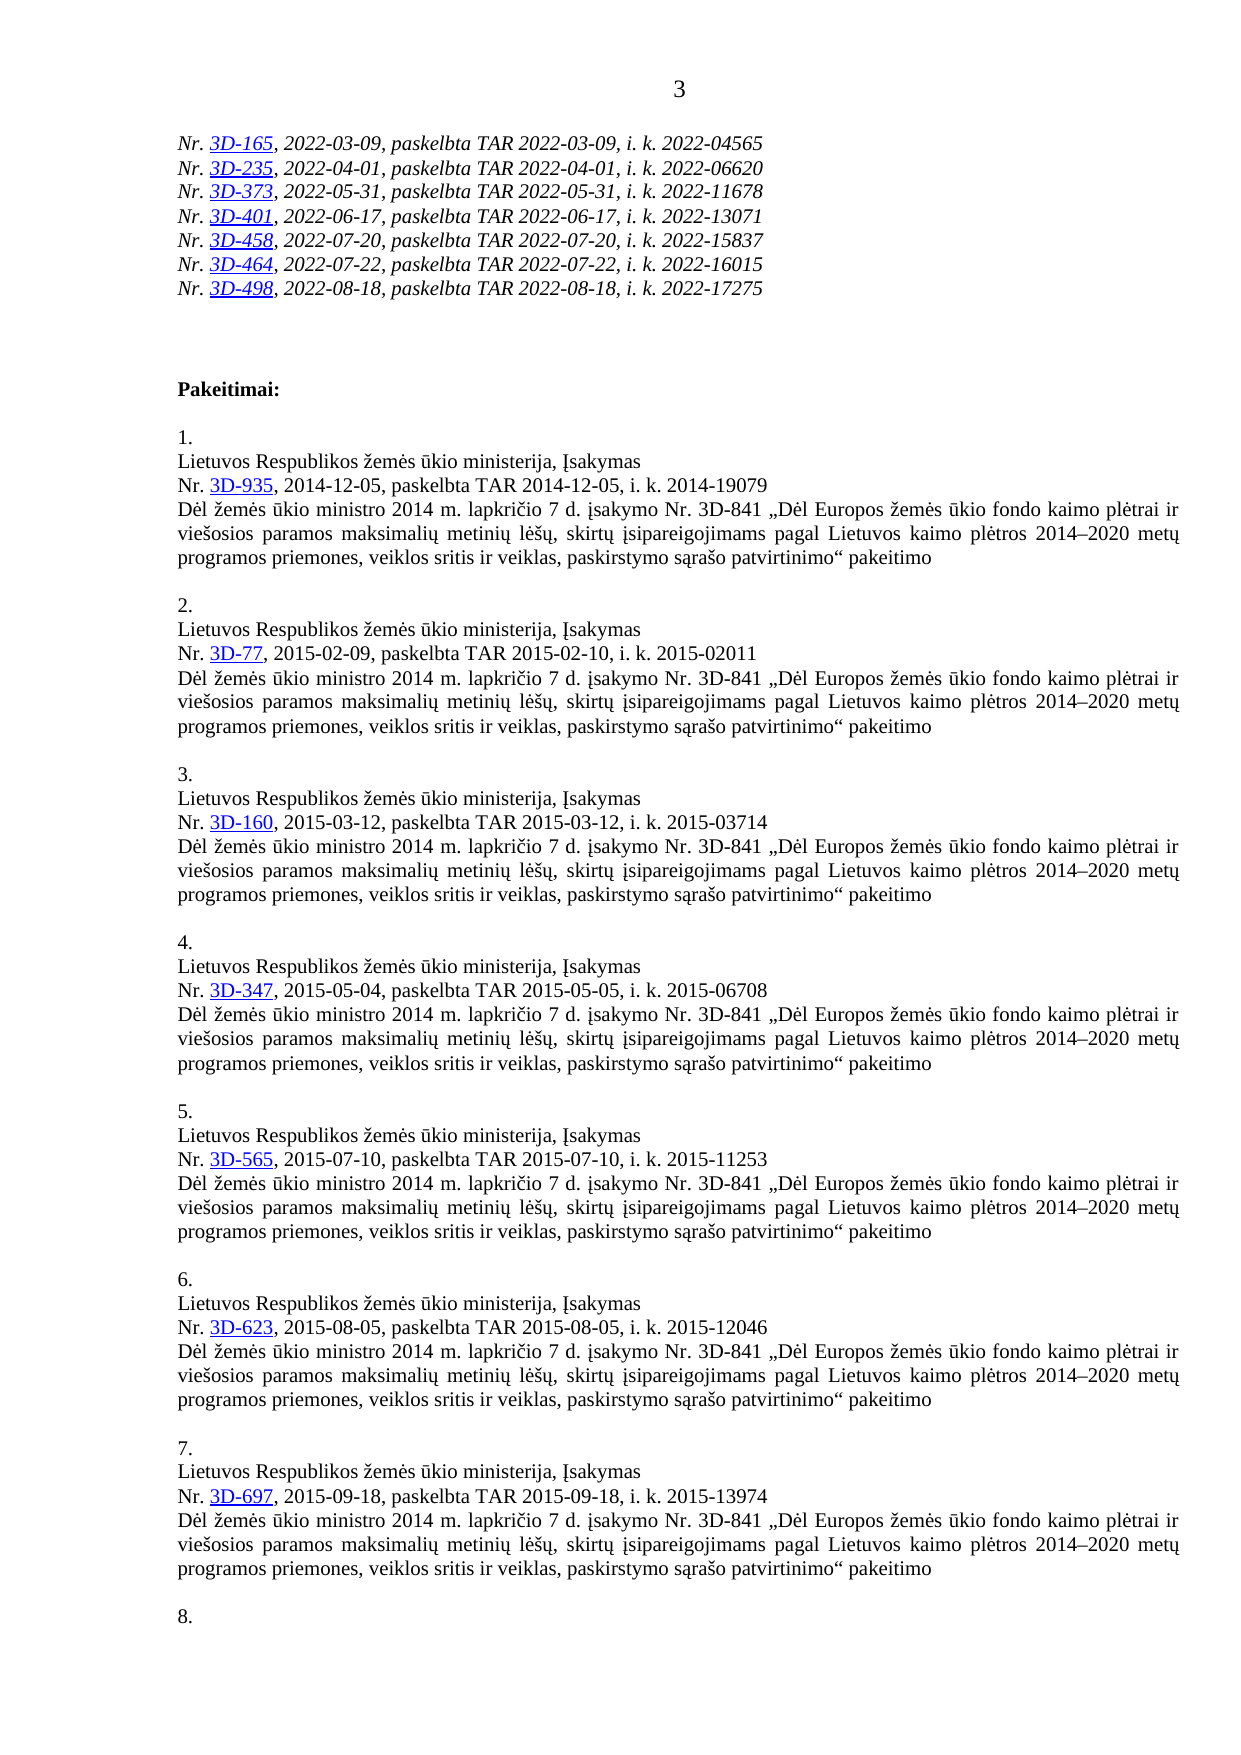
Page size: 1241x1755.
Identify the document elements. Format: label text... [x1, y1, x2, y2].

text Lietuvos Respublikos žemės ūkio ministerija, Įsakymas [177, 1123, 1181, 1147]
text Nr. 3D-458, 2022-07-20, paskelbta TAR 2022-07-20, i. k. 2022-15837 [177, 228, 1181, 252]
text Nr. 3D-373, 2022-05-31, paskelbta TAR 2022-05-31, i. k. 2022-11678 [177, 179, 1181, 203]
text Nr. 3D-77, 2015-02-09, paskelbta TAR 2015-02-10, i. k. 2015-02011 [177, 641, 1181, 665]
text Nr. 3D-401, 2022-06-17, paskelbta TAR 2022-06-17, i. k. 2022-13071 [177, 203, 1181, 228]
text Dėl žemės ūkio ministro 2014 m. lapkričio 7 d. įsakymo Nr. 3D-841 „Dėl Europos žemės ūkio fondo kaimo plėtrai ir viešosios paramos maksimalių metinių lėšų, skirtų įsipareigojimams pagal Lietuvos kaimo plėtros 2014–2020 metų programos priemones, veiklos sritis ir veiklas, paskirstymo sąrašo patvirtinimo“ pakeitimo [177, 1002, 1181, 1074]
text 3. [177, 762, 1181, 786]
text 7. [177, 1435, 1181, 1459]
text Dėl žemės ūkio ministro 2014 m. lapkričio 7 d. įsakymo Nr. 3D-841 „Dėl Europos žemės ūkio fondo kaimo plėtrai ir viešosios paramos maksimalių metinių lėšų, skirtų įsipareigojimams pagal Lietuvos kaimo plėtros 2014–2020 metų programos priemones, veiklos sritis ir veiklas, paskirstymo sąrašo patvirtinimo“ pakeitimo [177, 497, 1181, 569]
text 4. [177, 930, 1181, 954]
text Lietuvos Respublikos žemės ūkio ministerija, Įsakymas [177, 786, 1181, 810]
text Dėl žemės ūkio ministro 2014 m. lapkričio 7 d. įsakymo Nr. 3D-841 „Dėl Europos žemės ūkio fondo kaimo plėtrai ir viešosios paramos maksimalių metinių lėšų, skirtų įsipareigojimams pagal Lietuvos kaimo plėtros 2014–2020 metų programos priemones, veiklos sritis ir veiklas, paskirstymo sąrašo patvirtinimo“ pakeitimo [177, 1508, 1181, 1580]
text Dėl žemės ūkio ministro 2014 m. lapkričio 7 d. įsakymo Nr. 3D-841 „Dėl Europos žemės ūkio fondo kaimo plėtrai ir viešosios paramos maksimalių metinių lėšų, skirtų įsipareigojimams pagal Lietuvos kaimo plėtros 2014–2020 metų programos priemones, veiklos sritis ir veiklas, paskirstymo sąrašo patvirtinimo“ pakeitimo [177, 665, 1181, 738]
text Nr. 3D-565, 2015-07-10, paskelbta TAR 2015-07-10, i. k. 2015-11253 [177, 1147, 1181, 1171]
text 6. [177, 1267, 1181, 1291]
text Nr. 3D-464, 2022-07-22, paskelbta TAR 2022-07-22, i. k. 2022-16015 [177, 252, 1181, 276]
text Lietuvos Respublikos žemės ūkio ministerija, Įsakymas [177, 954, 1181, 978]
text Lietuvos Respublikos žemės ūkio ministerija, Įsakymas [177, 449, 1181, 473]
text Dėl žemės ūkio ministro 2014 m. lapkričio 7 d. įsakymo Nr. 3D-841 „Dėl Europos žemės ūkio fondo kaimo plėtrai ir viešosios paramos maksimalių metinių lėšų, skirtų įsipareigojimams pagal Lietuvos kaimo plėtros 2014–2020 metų programos priemones, veiklos sritis ir veiklas, paskirstymo sąrašo patvirtinimo“ pakeitimo [177, 834, 1181, 906]
text Nr. 3D-165, 2022-03-09, paskelbta TAR 2022-03-09, i. k. 2022-04565 [177, 131, 1181, 155]
text 1. [177, 425, 1181, 449]
text Nr. 3D-623, 2015-08-05, paskelbta TAR 2015-08-05, i. k. 2015-12046 [177, 1315, 1181, 1339]
text 5. [177, 1098, 1181, 1123]
text Dėl žemės ūkio ministro 2014 m. lapkričio 7 d. įsakymo Nr. 3D-841 „Dėl Europos žemės ūkio fondo kaimo plėtrai ir viešosios paramos maksimalių metinių lėšų, skirtų įsipareigojimams pagal Lietuvos kaimo plėtros 2014–2020 metų programos priemones, veiklos sritis ir veiklas, paskirstymo sąrašo patvirtinimo“ pakeitimo [177, 1171, 1181, 1243]
text 8. [177, 1604, 1181, 1628]
text 2. [177, 593, 1181, 617]
text Nr. 3D-697, 2015-09-18, paskelbta TAR 2015-09-18, i. k. 2015-13974 [177, 1483, 1181, 1508]
text Lietuvos Respublikos žemės ūkio ministerija, Įsakymas [177, 1459, 1181, 1483]
text Nr. 3D-347, 2015-05-04, paskelbta TAR 2015-05-05, i. k. 2015-06708 [177, 978, 1181, 1002]
text Pakeitimai: [177, 377, 1181, 401]
text Nr. 3D-498, 2022-08-18, paskelbta TAR 2022-08-18, i. k. 2022-17275 [177, 276, 1181, 300]
text Nr. 3D-935, 2014-12-05, paskelbta TAR 2014-12-05, i. k. 2014-19079 [177, 473, 1181, 497]
text Nr. 3D-235, 2022-04-01, paskelbta TAR 2022-04-01, i. k. 2022-06620 [177, 155, 1181, 179]
text Lietuvos Respublikos žemės ūkio ministerija, Įsakymas [177, 617, 1181, 641]
text Nr. 3D-160, 2015-03-12, paskelbta TAR 2015-03-12, i. k. 2015-03714 [177, 810, 1181, 834]
text Lietuvos Respublikos žemės ūkio ministerija, Įsakymas [177, 1291, 1181, 1315]
text Dėl žemės ūkio ministro 2014 m. lapkričio 7 d. įsakymo Nr. 3D-841 „Dėl Europos žemės ūkio fondo kaimo plėtrai ir viešosios paramos maksimalių metinių lėšų, skirtų įsipareigojimams pagal Lietuvos kaimo plėtros 2014–2020 metų programos priemones, veiklos sritis ir veiklas, paskirstymo sąrašo patvirtinimo“ pakeitimo [177, 1339, 1181, 1411]
